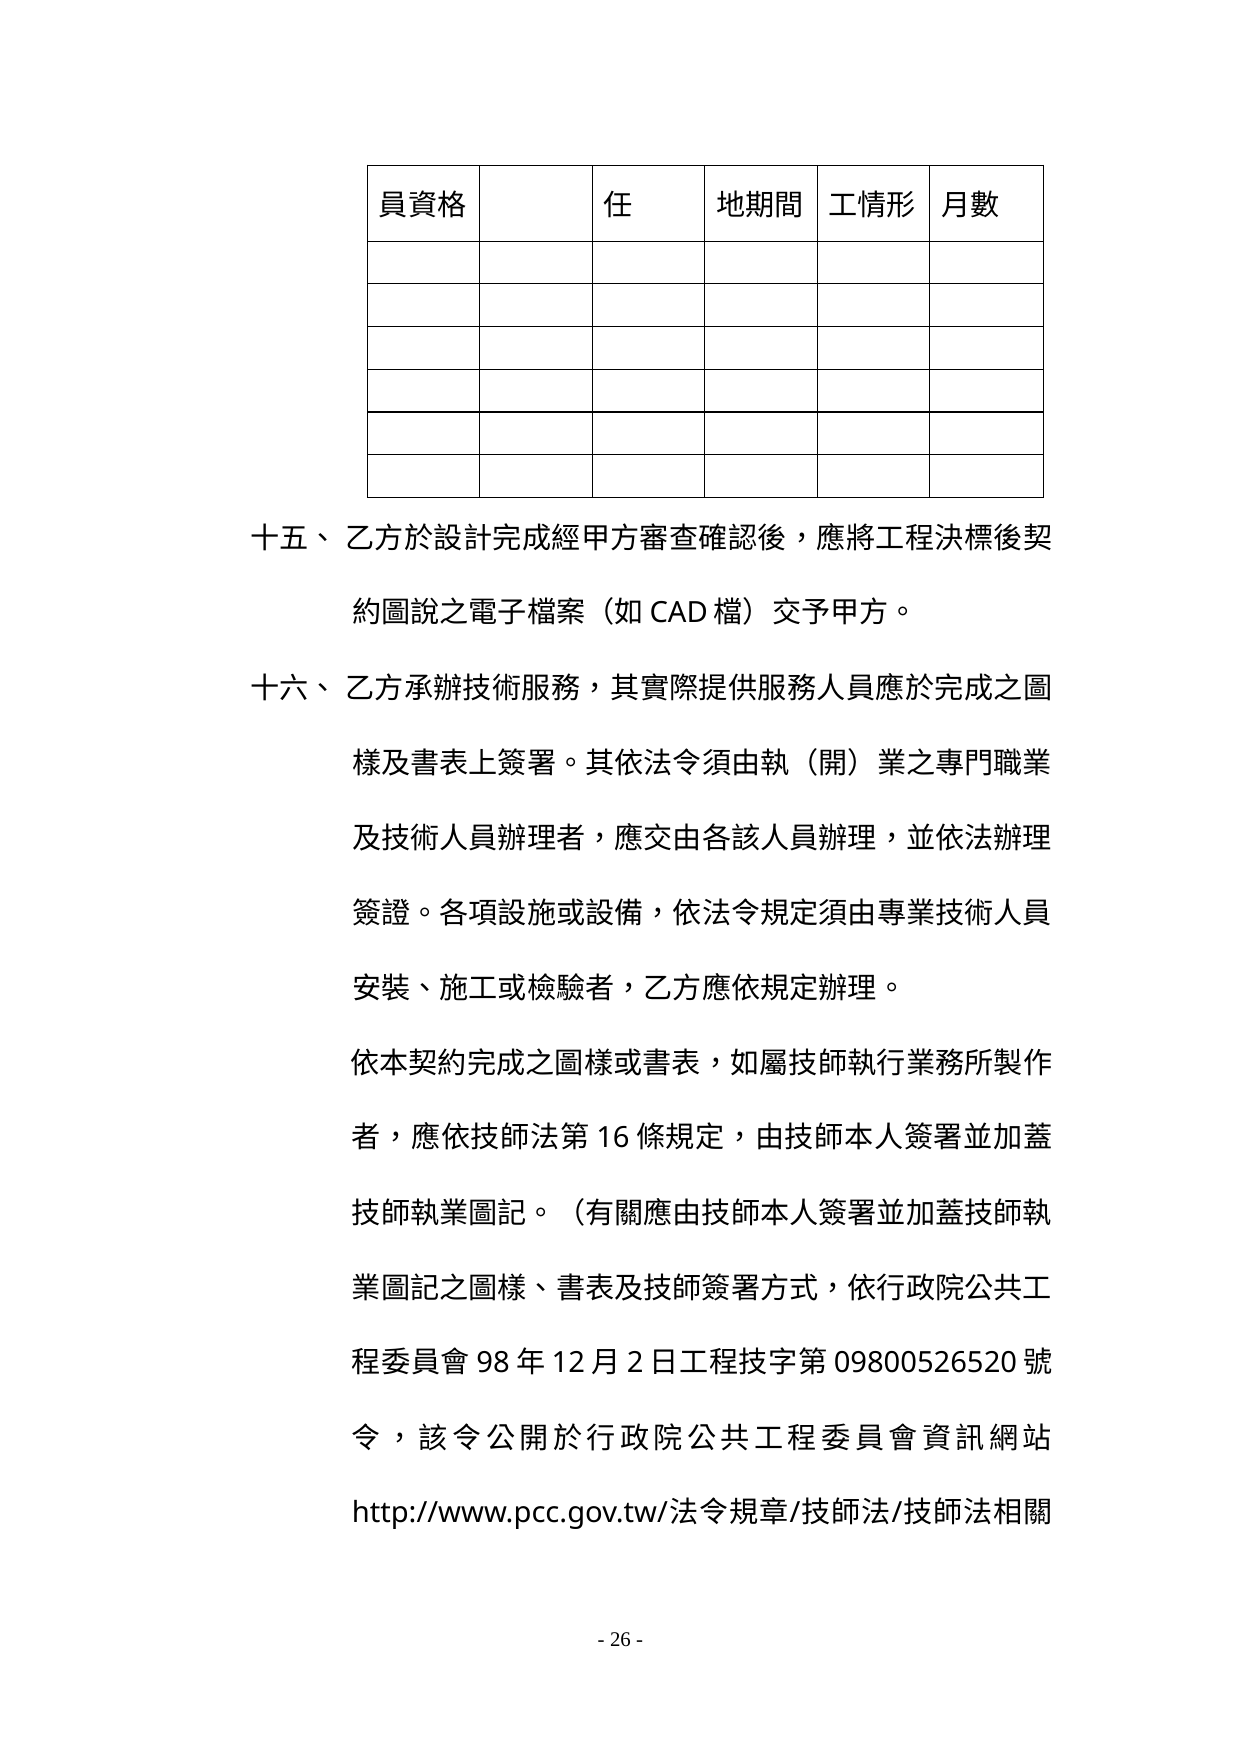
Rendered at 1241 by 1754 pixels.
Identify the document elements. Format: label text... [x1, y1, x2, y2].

table_cell [818, 284, 929, 326]
table_cell [930, 370, 1043, 411]
table_header 員資格 [368, 166, 479, 241]
table_cell [930, 327, 1043, 369]
table_cell [818, 327, 929, 369]
table_cell [368, 455, 479, 497]
text 十五、 乙方於設計完成經甲方審查確認後，應將工程決標後契約圖說之電子檔案（如CAD檔）交予甲方。 [250, 498, 1053, 648]
table_cell [705, 327, 817, 369]
table_cell [818, 370, 929, 411]
table_header 月數 [930, 166, 1043, 241]
table_cell [368, 242, 479, 283]
table_cell [368, 284, 479, 326]
table_cell [593, 327, 704, 369]
text 依本契約完成之圖樣或書表，如屬技師執行業務所製作者，應依技師法第16條規定，由技師本人簽署並加蓋技師執業圖記。（有關應由技師本人簽署並加蓋技師執業圖記之圖樣、書表及技師簽署方式，依行政院公共工程委員會98年12月2日工程技字第09800526520號令，該令公開於行政院公共工程委員會資訊網站http://www.pcc.gov.tw/法令規章/技師法/技師法相關 [350, 1023, 1053, 1548]
table_cell [593, 370, 704, 411]
table_cell [818, 413, 929, 454]
table_cell [930, 242, 1043, 283]
table_cell [593, 413, 704, 454]
table_header [480, 166, 592, 241]
table_header 工情形 [818, 166, 929, 241]
table_cell [818, 242, 929, 283]
table_cell [930, 284, 1043, 326]
text 十六、 乙方承辦技術服務，其實際提供服務人員應於完成之圖樣及書表上簽署。其依法令須由執（開）業之專門職業及技術人員辦理者，應交由各該人員辦理，並依法辦理簽證。各項設施或設備，依法令規定須由專業技術人員安裝、施工或檢驗者，乙方應依規定辦理。 [250, 648, 1053, 1023]
table_cell [818, 455, 929, 497]
table_cell [368, 370, 479, 411]
table_cell [480, 370, 592, 411]
table_cell [480, 455, 592, 497]
table_cell [368, 413, 479, 454]
table_cell [368, 327, 479, 369]
table_cell [705, 370, 817, 411]
table_cell [480, 242, 592, 283]
table_cell [705, 455, 817, 497]
table_header 地期間 [705, 166, 817, 241]
table_cell [593, 242, 704, 283]
table_cell [593, 455, 704, 497]
table_cell [593, 284, 704, 326]
table_cell [480, 284, 592, 326]
table_cell [705, 413, 817, 454]
table_cell [705, 284, 817, 326]
table_cell [705, 242, 817, 283]
table_cell [480, 327, 592, 369]
table_cell [930, 455, 1043, 497]
table_cell [930, 413, 1043, 454]
table_cell [480, 413, 592, 454]
table_header 任 [593, 166, 704, 241]
